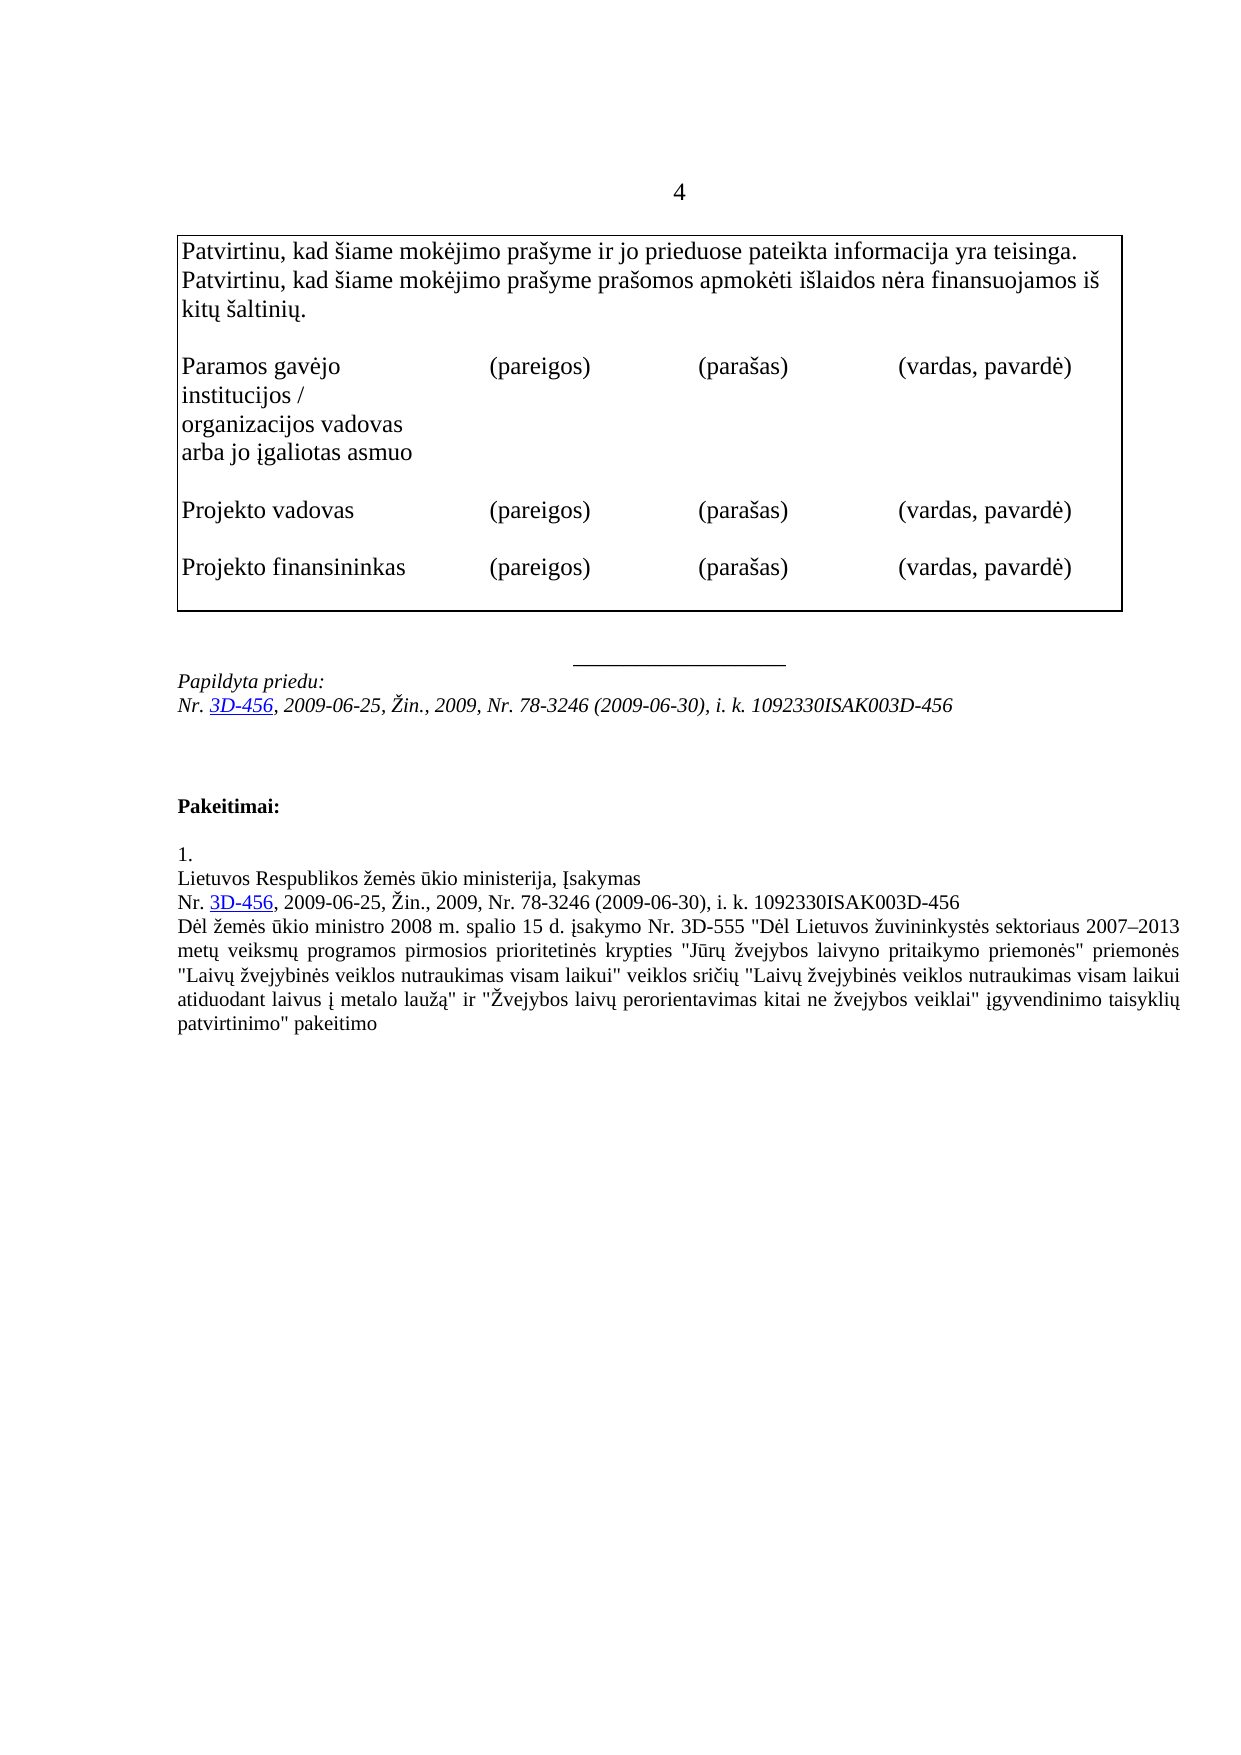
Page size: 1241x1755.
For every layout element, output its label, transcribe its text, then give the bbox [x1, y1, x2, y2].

text Nr. 3D-456, 2009-06-25, Žin., 2009, Nr. 78-3246 (2009-06-30), i. k. 1092330ISAK003D-456 [177, 890, 1181, 914]
table_cell (vardas, pavardė) [848, 351, 1121, 495]
text Papildyta priedu: [177, 669, 1181, 693]
table_cell (parašas) [639, 553, 847, 610]
table_cell Paramos gavėjo institucijos / organizacijos vadovas arba jo įgaliotas asmuo [178, 351, 441, 495]
text Pakeitimai: [177, 794, 1181, 818]
text 1. [177, 842, 1181, 866]
text Lietuvos Respublikos žemės ūkio ministerija, Įsakymas [177, 866, 1181, 890]
text _________________ [177, 640, 1181, 669]
table_cell (pareigos) [441, 495, 639, 552]
table_cell (vardas, pavardė) [848, 553, 1121, 610]
table_cell Projekto vadovas [178, 495, 441, 552]
text Nr. 3D-456, 2009-06-25, Žin., 2009, Nr. 78-3246 (2009-06-30), i. k. 1092330ISAK003D-456 [177, 693, 1181, 717]
table_cell (vardas, pavardė) [848, 495, 1121, 552]
table_cell (parašas) [639, 495, 847, 552]
table_cell (pareigos) [441, 553, 639, 610]
table_header Patvirtinu, kad šiame mokėjimo prašyme ir jo prieduose pateikta informacija yra teisinga. Patvirtinu, kad šiame mokėjimo prašyme prašomos apmokėti išlaidos nėra finansuojamos iš kitų šaltinių. [178, 236, 1121, 351]
table_cell Projekto finansininkas [178, 553, 441, 610]
table_cell (parašas) [639, 351, 847, 495]
table_cell (pareigos) [441, 351, 639, 495]
text Dėl žemės ūkio ministro 2008 m. spalio 15 d. įsakymo Nr. 3D-555 "Dėl Lietuvos žuvininkystės sektoriaus 2007–2013 metų veiksmų programos pirmosios prioritetinės krypties "Jūrų žvejybos laivyno pritaikymo priemonės" priemonės "Laivų žvejybinės veiklos nutraukimas visam laikui" veiklos sričių "Laivų žvejybinės veiklos nutraukimas visam laikui atiduodant laivus į metalo laužą" ir "Žvejybos laivų perorientavimas kitai ne žvejybos veiklai" įgyvendinimo taisyklių patvirtinimo" pakeitimo [177, 914, 1181, 1035]
